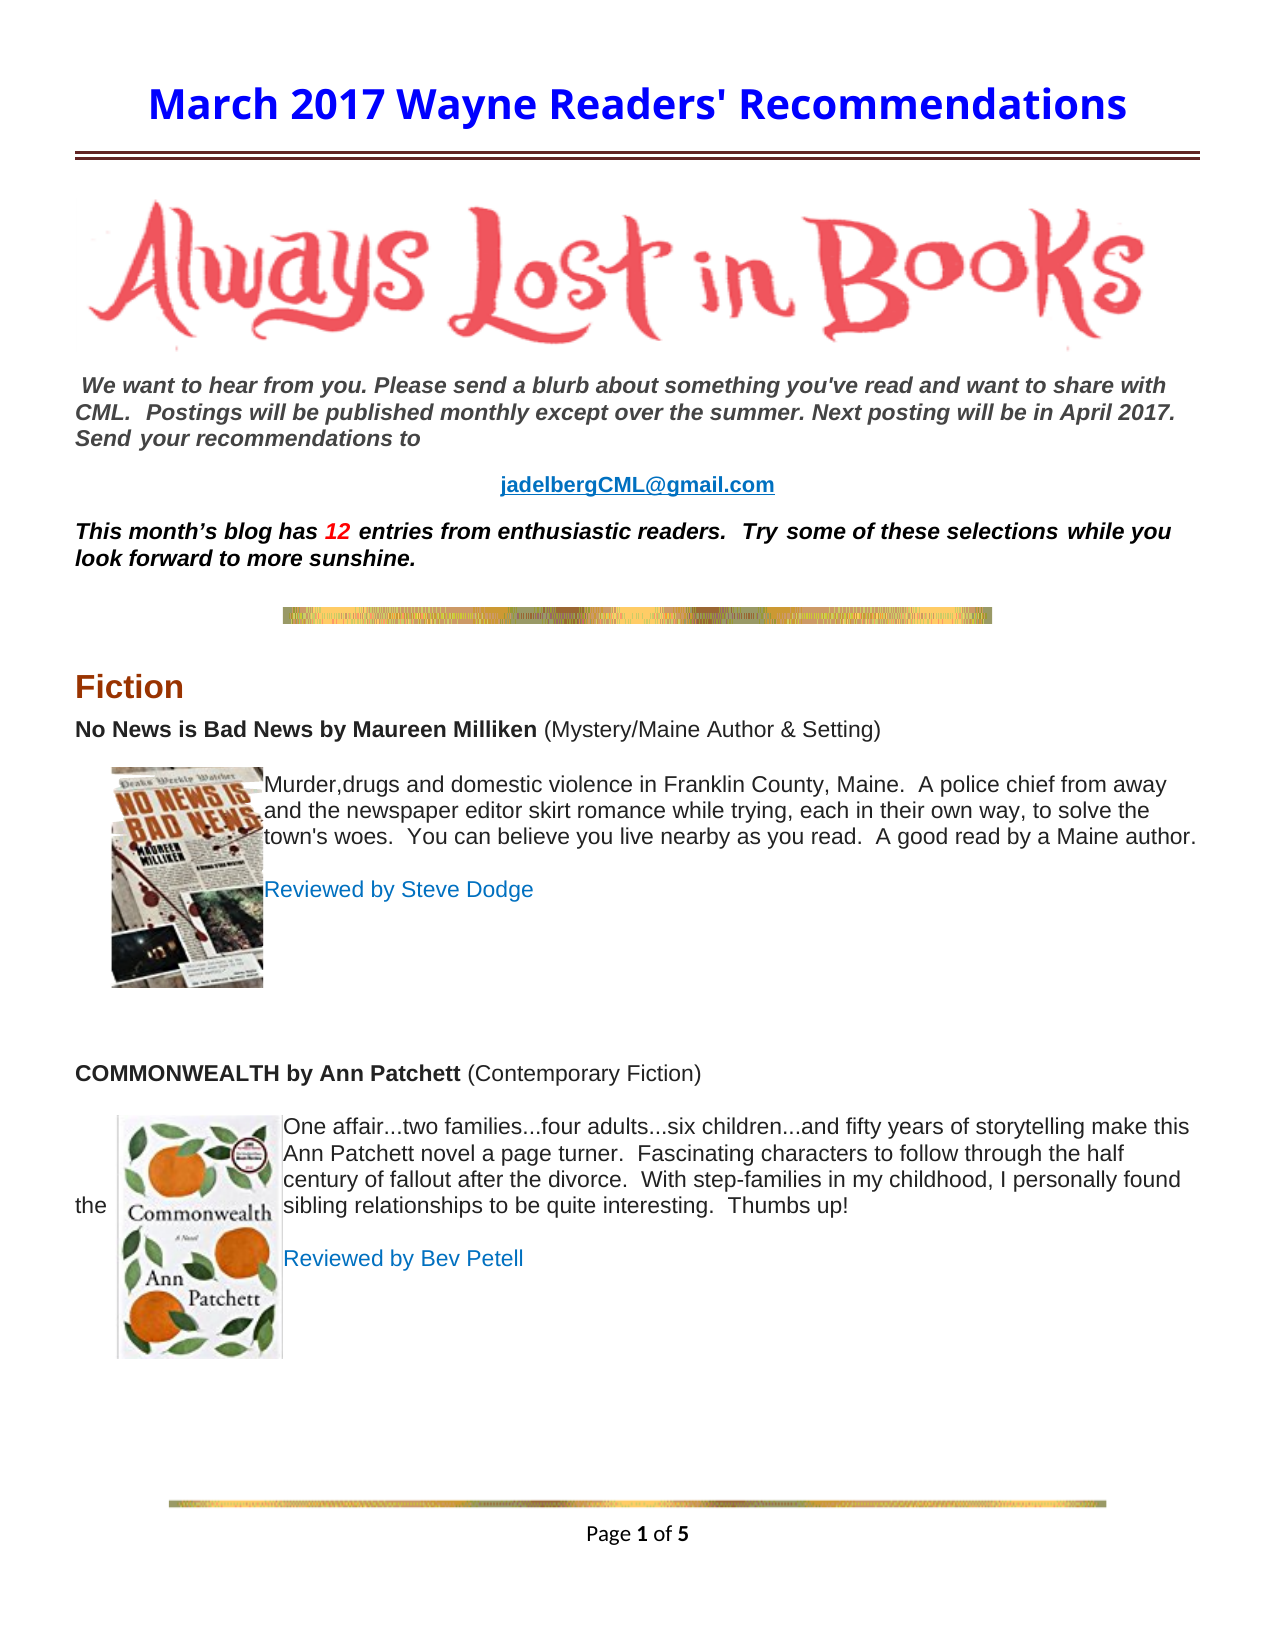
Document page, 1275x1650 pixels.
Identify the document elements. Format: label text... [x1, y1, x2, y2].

subtitle jadelbergCML@gmail.com [75, 472, 1200, 497]
text Reviewed by Steve Dodge [264, 876, 1200, 902]
text One affair...two families...four adults...six children...and fifty years of storytelling make this Ann Patchett novel a page turner. Fascinating characters to follow through the half century of fallout after the divorce. With step-families in my childhood, I personally found the sibling relationships to be quite interesting. Thumbs up! [75, 1113, 1200, 1218]
text [75, 876, 110, 902]
text [75, 771, 151, 849]
text Murder,drugs and domestic violence in Franklin County, Maine. A police chief from away and the newspaper editor skirt romance while trying, each in their own way, to solve the town's woes. You can believe you live nearby as you read. A good read by a Maine author. [243, 771, 1200, 849]
text Reviewed by Bev Petell [283, 1245, 1200, 1271]
subtitle This month’s blog has 12 entries from enthusiastic readers. Try some of these selections while you look forward to more sunshine. [75, 518, 1200, 571]
subtitle Fiction [75, 667, 1200, 706]
text No News is Bad News by Maureen Milliken (Mystery/Maine Author & Setting) [75, 716, 1200, 742]
text [75, 1245, 115, 1271]
text COMMONWEALTH by Ann Patchett (Contemporary Fiction) [75, 1060, 1200, 1087]
subtitle We want to hear from you. Please send a blurb about something you've read and want to share with CML. Postings will be published monthly except over the summer. Next posting will be in April 2017. Send your recommendations to [75, 372, 1200, 451]
